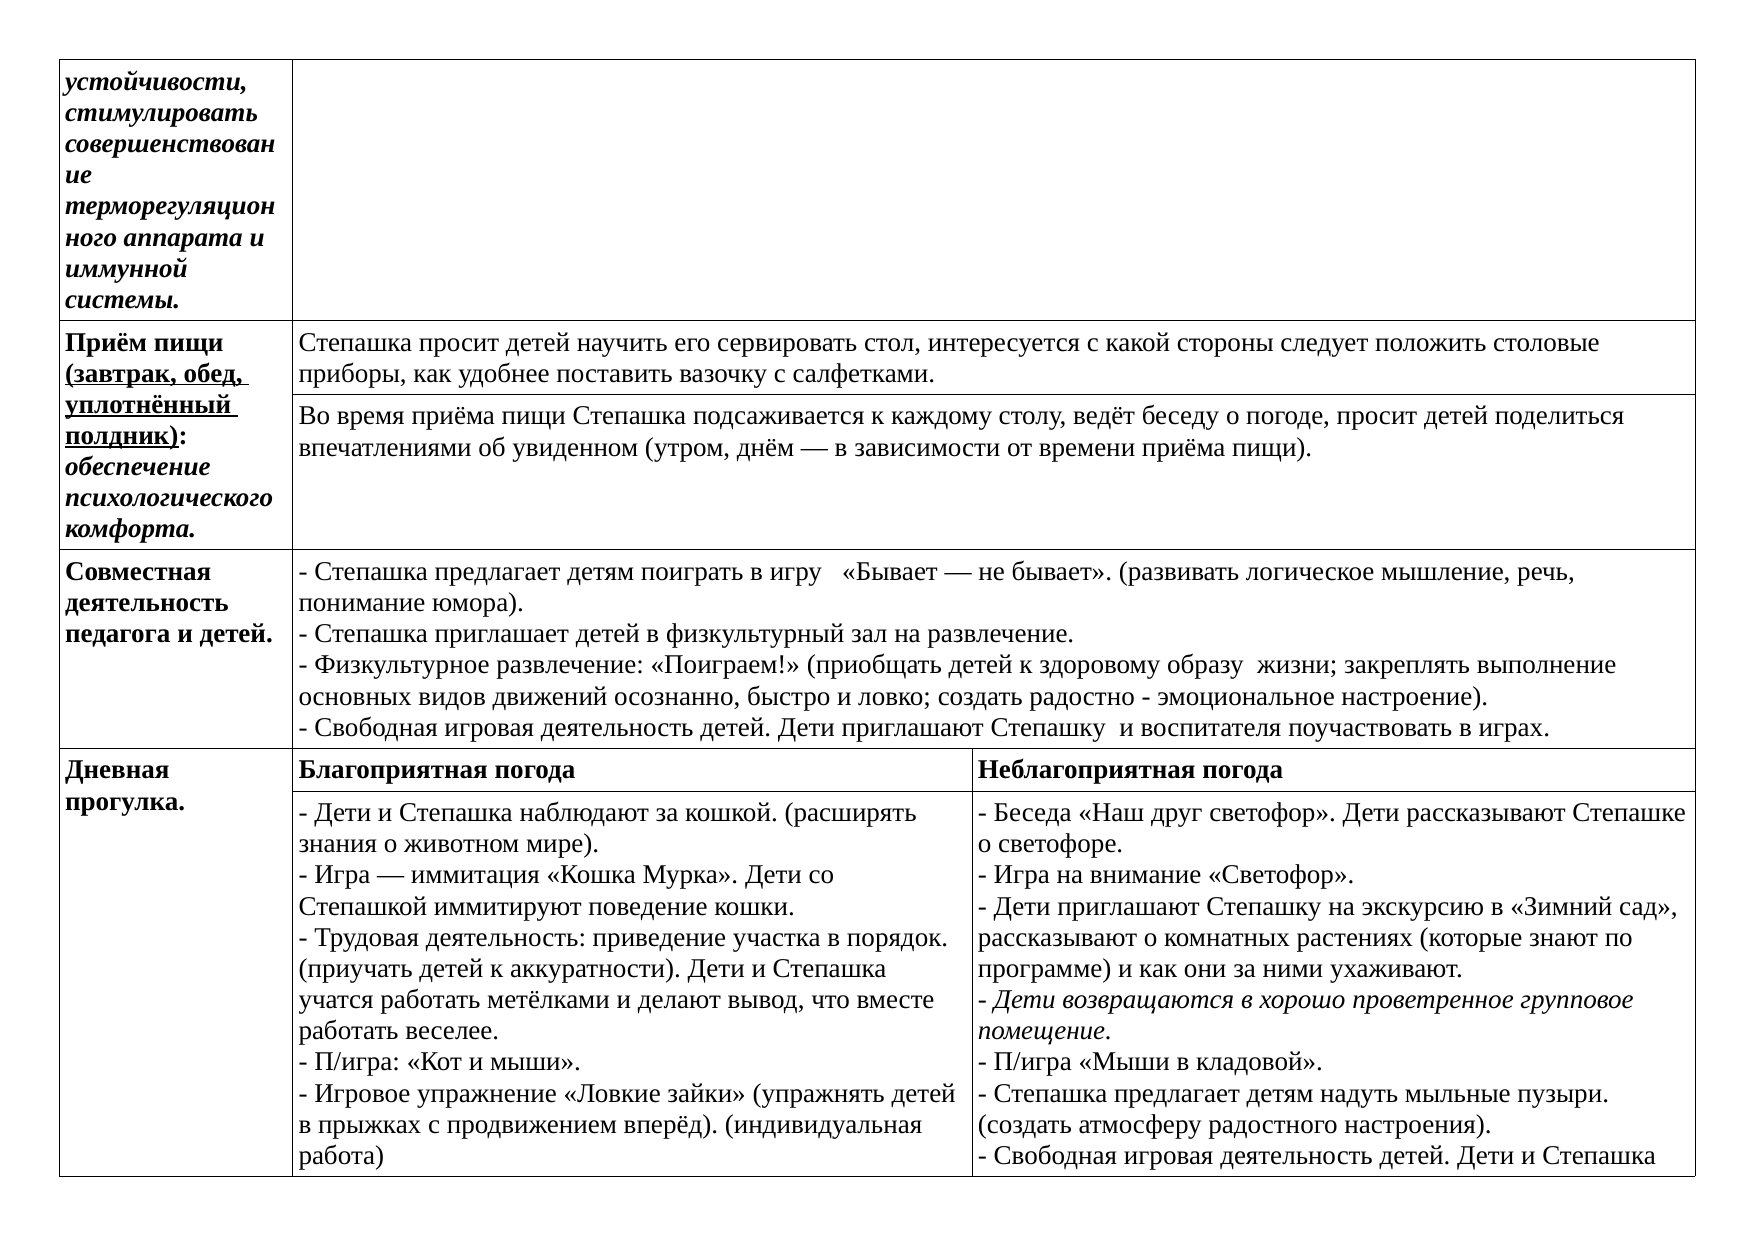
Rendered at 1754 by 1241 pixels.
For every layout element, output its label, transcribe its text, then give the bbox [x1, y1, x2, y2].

table_cell устойчивости, стимулировать совершенствование терморегуляционного аппарата и иммунной системы. [60, 60, 292, 320]
table_cell Приём пищи (завтрак, обед, уплотнённый полдник): обеспечение психологического комфорта. [60, 321, 292, 549]
table_cell Дневная прогулка. [60, 749, 292, 1176]
table_cell - Дети и Степашка наблюдают за кошкой. (расширять знания о животном мире). - Игра — иммитация «Кошка Мурка». Дети со Степашкой иммитируют поведение кошки. - Трудовая деятельность: приведение участка в порядок.(приучать детей к аккуратности). Дети и Степашка учатся работать метёлками и делают вывод, что вместе работать веселее. - П/игра: «Кот и мыши». - Игровое упражнение «Ловкие зайки» (упражнять детей в прыжках с продвижением вперёд). (индивидуальная работа) [293, 792, 972, 1176]
table_cell Совместная деятельность педагога и детей. [60, 550, 292, 748]
table_cell Неблагоприятная погода [973, 749, 1695, 791]
table_cell Степашка просит детей научить его сервировать стол, интересуется с какой стороны следует положить столовые приборы, как удобнее поставить вазочку с салфетками. [293, 321, 1695, 394]
table_cell [293, 60, 1695, 320]
table_cell - Степашка предлагает детям поиграть в игру «Бывает — не бывает». (развивать логическое мышление, речь, понимание юмора). - Степашка приглашает детей в физкультурный зал на развлечение. - Физкультурное развлечение: «Поиграем!» (приобщать детей к здоровому образу жизни; закреплять выполнение основных видов движений осознанно, быстро и ловко; создать радостно - эмоциональное настроение). - Свободная игровая деятельность детей. Дети приглашают Степашку и воспитателя поучаствовать в играх. [293, 550, 1695, 748]
table_cell - Беседа «Наш друг светофор». Дети рассказывают Степашке о светофоре. - Игра на внимание «Светофор». - Дети приглашают Степашку на экскурсию в «Зимний сад», рассказывают о комнатных растениях (которые знают по программе) и как они за ними ухаживают. - Дети возвращаются в хорошо проветренное групповое помещение. - П/игра «Мыши в кладовой». - Степашка предлагает детям надуть мыльные пузыри. (создать атмосферу радостного настроения). - Свободная игровая деятельность детей. Дети и Степашка [973, 792, 1695, 1176]
table_cell Благоприятная погода [293, 749, 972, 791]
table_cell Во время приёма пищи Степашка подсаживается к каждому столу, ведёт беседу о погоде, просит детей поделиться впечатлениями об увиденном (утром, днём — в зависимости от времени приёма пищи). [293, 395, 1695, 549]
